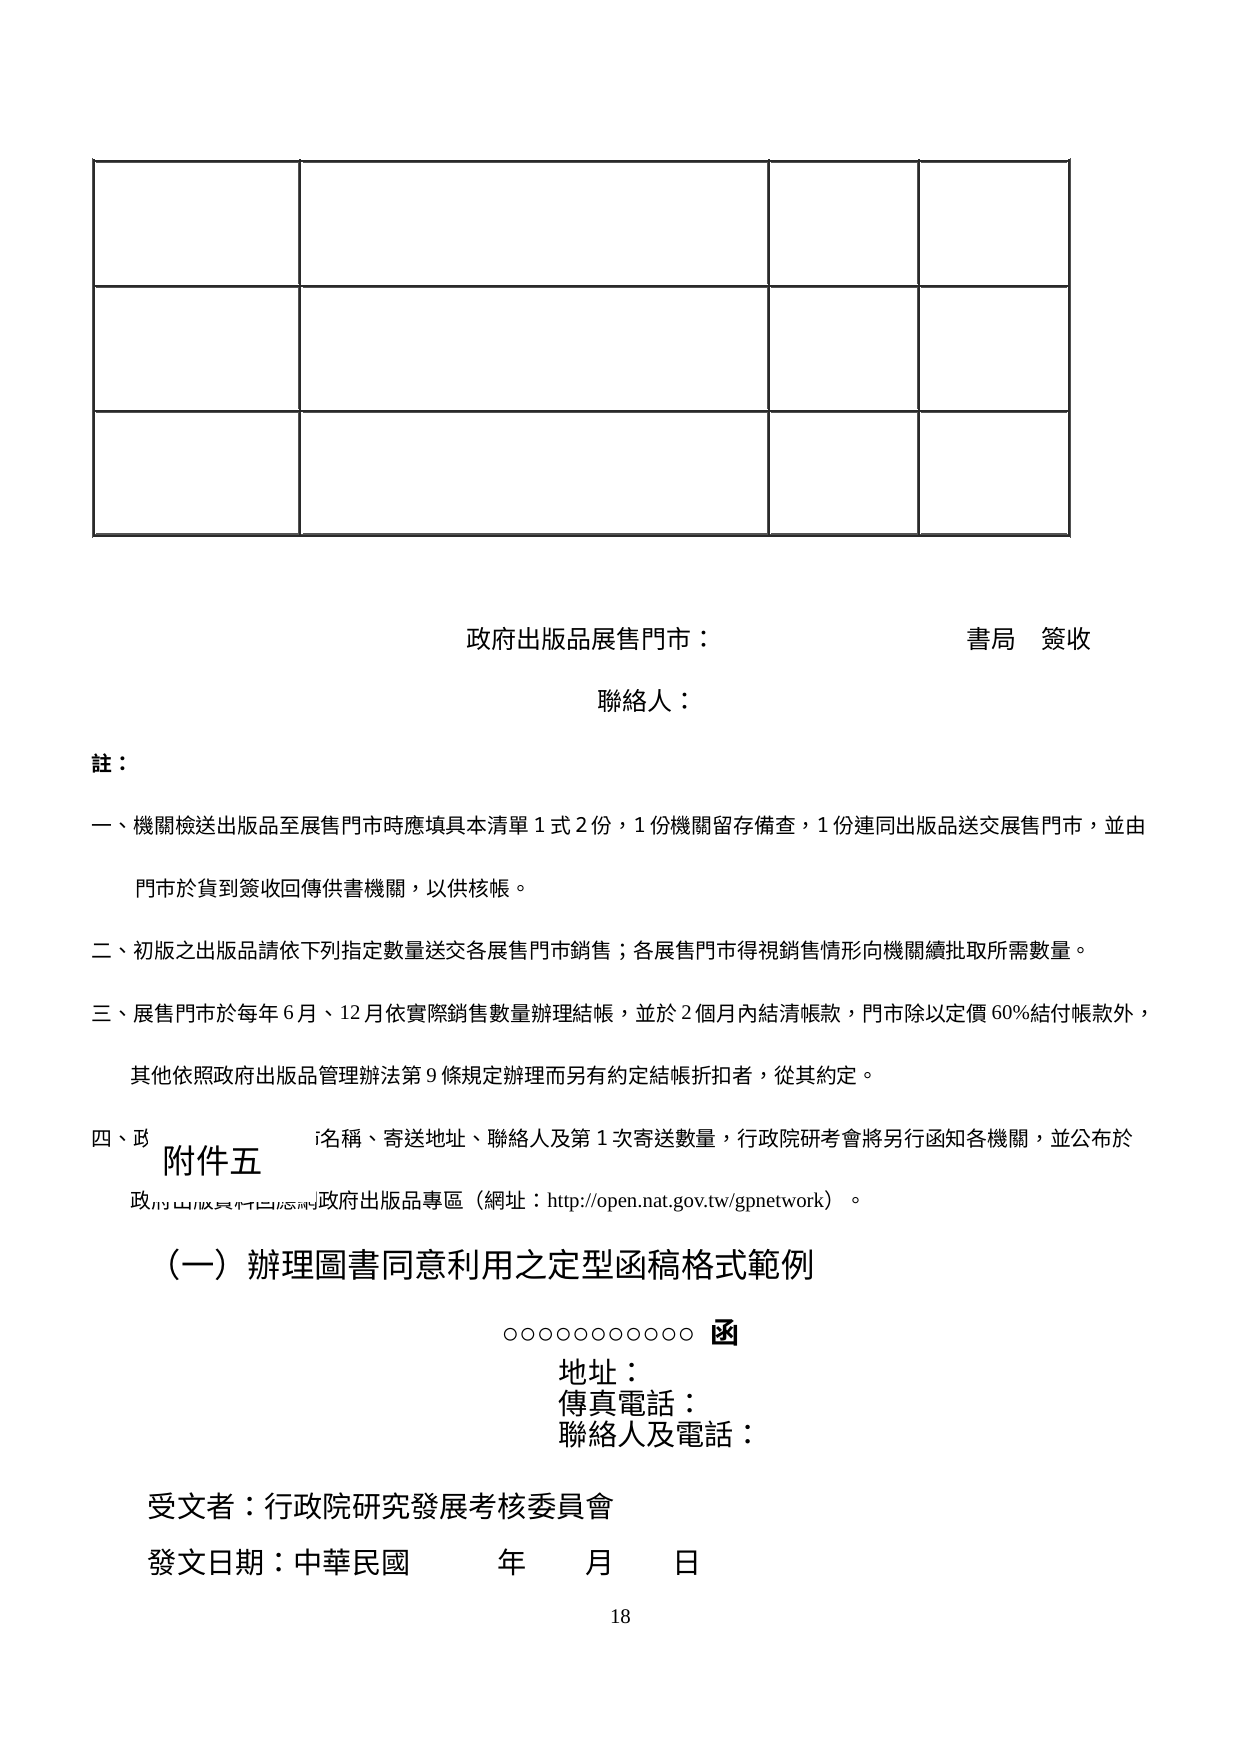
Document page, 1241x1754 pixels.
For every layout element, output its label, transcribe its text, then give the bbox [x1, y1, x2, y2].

text 一、機關檢送出版品至展售門市時應填具本清單1式2份，1份機關留存備查，1份連同出版品送交展售門巿，並由門巿於貨到簽收回傳供書機關，以供核帳。 [91, 783, 1146, 908]
table_cell [921, 413, 1067, 533]
text ○○○○○○○○○○○ 函 [148, 1283, 1092, 1358]
text （一）辦理圖書同意利用之定型函稿格式範例 [148, 1221, 1092, 1283]
text 傳真電話： [559, 1389, 1092, 1421]
text 聯絡人： [148, 658, 1146, 721]
table_cell [921, 288, 1067, 408]
text 政府出版品展售門市： 書局 簽收 [148, 596, 1146, 658]
table_cell [303, 413, 767, 533]
table_cell [771, 288, 917, 408]
text （一）辦理圖書同意利用之定型函稿格式範例 [148, 1127, 316, 1202]
table_cell [96, 413, 298, 533]
text 地址： [559, 1358, 1092, 1389]
text 附件五 [163, 1134, 301, 1183]
table_cell [771, 163, 917, 283]
text 註： [91, 721, 1146, 783]
table_cell [96, 288, 298, 408]
text 四、政府出版品展售門市名稱、寄送地址、聯絡人及第1次寄送數量，行政院研考會將另行函知各機關，並公布於政府出版資料回應網政府出版品專區（網址：http://open.nat.gov.tw/gpnetwork）。 [91, 1096, 1146, 1221]
text 二、初版之出版品請依下列指定數量送交各展售門巿銷售；各展售門巿得視銷售情形向機關續批取所需數量。 [91, 908, 1146, 971]
table_cell [96, 163, 298, 283]
table_cell [303, 288, 767, 408]
text 受文者：行政院研究發展考核委員會 [148, 1483, 1092, 1526]
text 三、展售門巿於每年6月、12月依實際銷售數量辦理結帳，並於2個月內結清帳款，門市除以定價60%結付帳款外，其他依照政府出版品管理辦法第9條規定辦理而另有約定結帳折扣者，從其約定。 [91, 971, 1146, 1096]
text 發文日期：中華民國 年 月 日 [148, 1548, 1092, 1579]
text 聯絡人及電話： [559, 1421, 1092, 1452]
table_cell [771, 413, 917, 533]
table_cell [303, 163, 767, 283]
table_cell [921, 163, 1067, 283]
